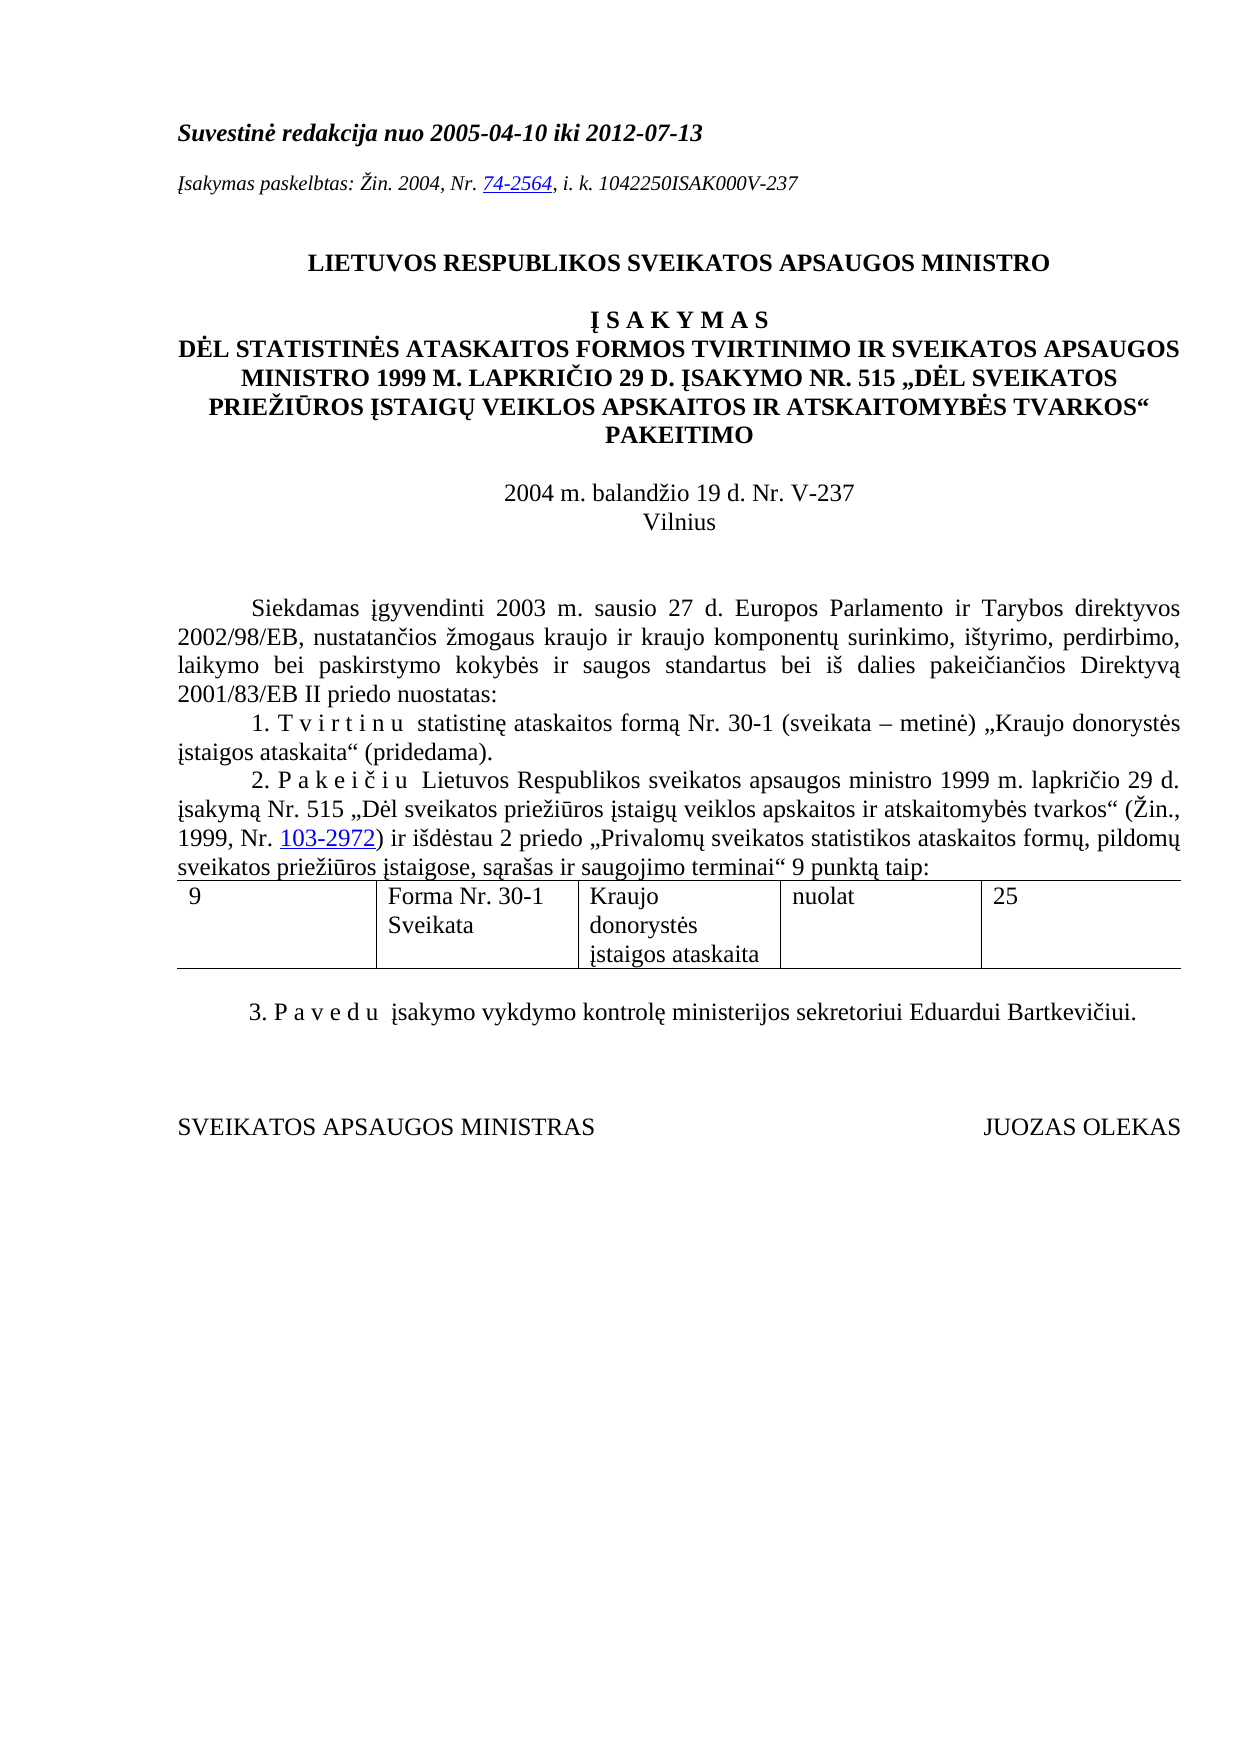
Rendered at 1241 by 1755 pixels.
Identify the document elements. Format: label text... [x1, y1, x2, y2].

text SVEIKATOS APSAUGOS MINISTRAS JUOZAS OLEKAS [177, 1112, 1181, 1141]
text 3. Pavedu įsakymo vykdymo kontrolę ministerijos sekretoriui Eduardui Bartkevičiui. [177, 997, 1181, 1026]
text Į S A K Y M A S [177, 305, 1181, 334]
table_header nuolat [781, 881, 981, 968]
table_header Forma Nr. 30-1 Sveikata [377, 881, 578, 968]
text Suvestinė redakcija nuo 2005-04-10 iki 2012-07-13 [177, 118, 1181, 147]
text 1. Tvirtinu statistinę ataskaitos formą Nr. 30-1 (sveikata – metinė) „Kraujo donorystės įstaigos ataskaita“ (pridedama). [177, 708, 1181, 765]
text 2004 m. balandžio 19 d. Nr. V-237 [177, 478, 1181, 507]
text Siekdamas įgyvendinti 2003 m. sausio 27 d. Europos Parlamento ir Tarybos direktyvos 2002/98/EB, nustatančios žmogaus kraujo ir kraujo komponentų surinkimo, ištyrimo, perdirbimo, laikymo bei paskirstymo kokybės ir saugos standartus bei iš dalies pakeičiančios Direktyvą 2001/83/EB II priedo nuostatas: [177, 593, 1181, 708]
table_header 9 [177, 881, 376, 968]
text DĖL STATISTINĖS ATASKAITOS FORMOS TVIRTINIMO IR SVEIKATOS APSAUGOS MINISTRO 1999 M. LAPKRIČIO 29 D. ĮSAKYMO NR. 515 „DĖL SVEIKATOS PRIEŽIŪROS ĮSTAIGŲ VEIKLOS APSKAITOS IR ATSKAITOMYBĖS TVARKOS“ PAKEITIMO [177, 334, 1181, 449]
text LIETUVOS RESPUBLIKOS SVEIKATOS APSAUGOS MINISTRO [177, 248, 1181, 277]
text 2. Pakeičiu Lietuvos Respublikos sveikatos apsaugos ministro 1999 m. lapkričio 29 d. įsakymą Nr. 515 „Dėl sveikatos priežiūros įstaigų veiklos apskaitos ir atskaitomybės tvarkos“ (Žin., 1999, Nr. 103-2972) ir išdėstau 2 priedo „Privalomų sveikatos statistikos ataskaitos formų, pildomų sveikatos priežiūros įstaigose, sąrašas ir saugojimo terminai“ 9 punktą taip: [177, 765, 1181, 880]
text Įsakymas paskelbtas: Žin. 2004, Nr. 74-2564, i. k. 1042250ISAK000V-237 [177, 171, 1181, 195]
table_header Kraujo donorystės įstaigos ataskaita [579, 881, 780, 968]
text Vilnius [177, 507, 1181, 535]
table_header 25 [982, 881, 1181, 968]
